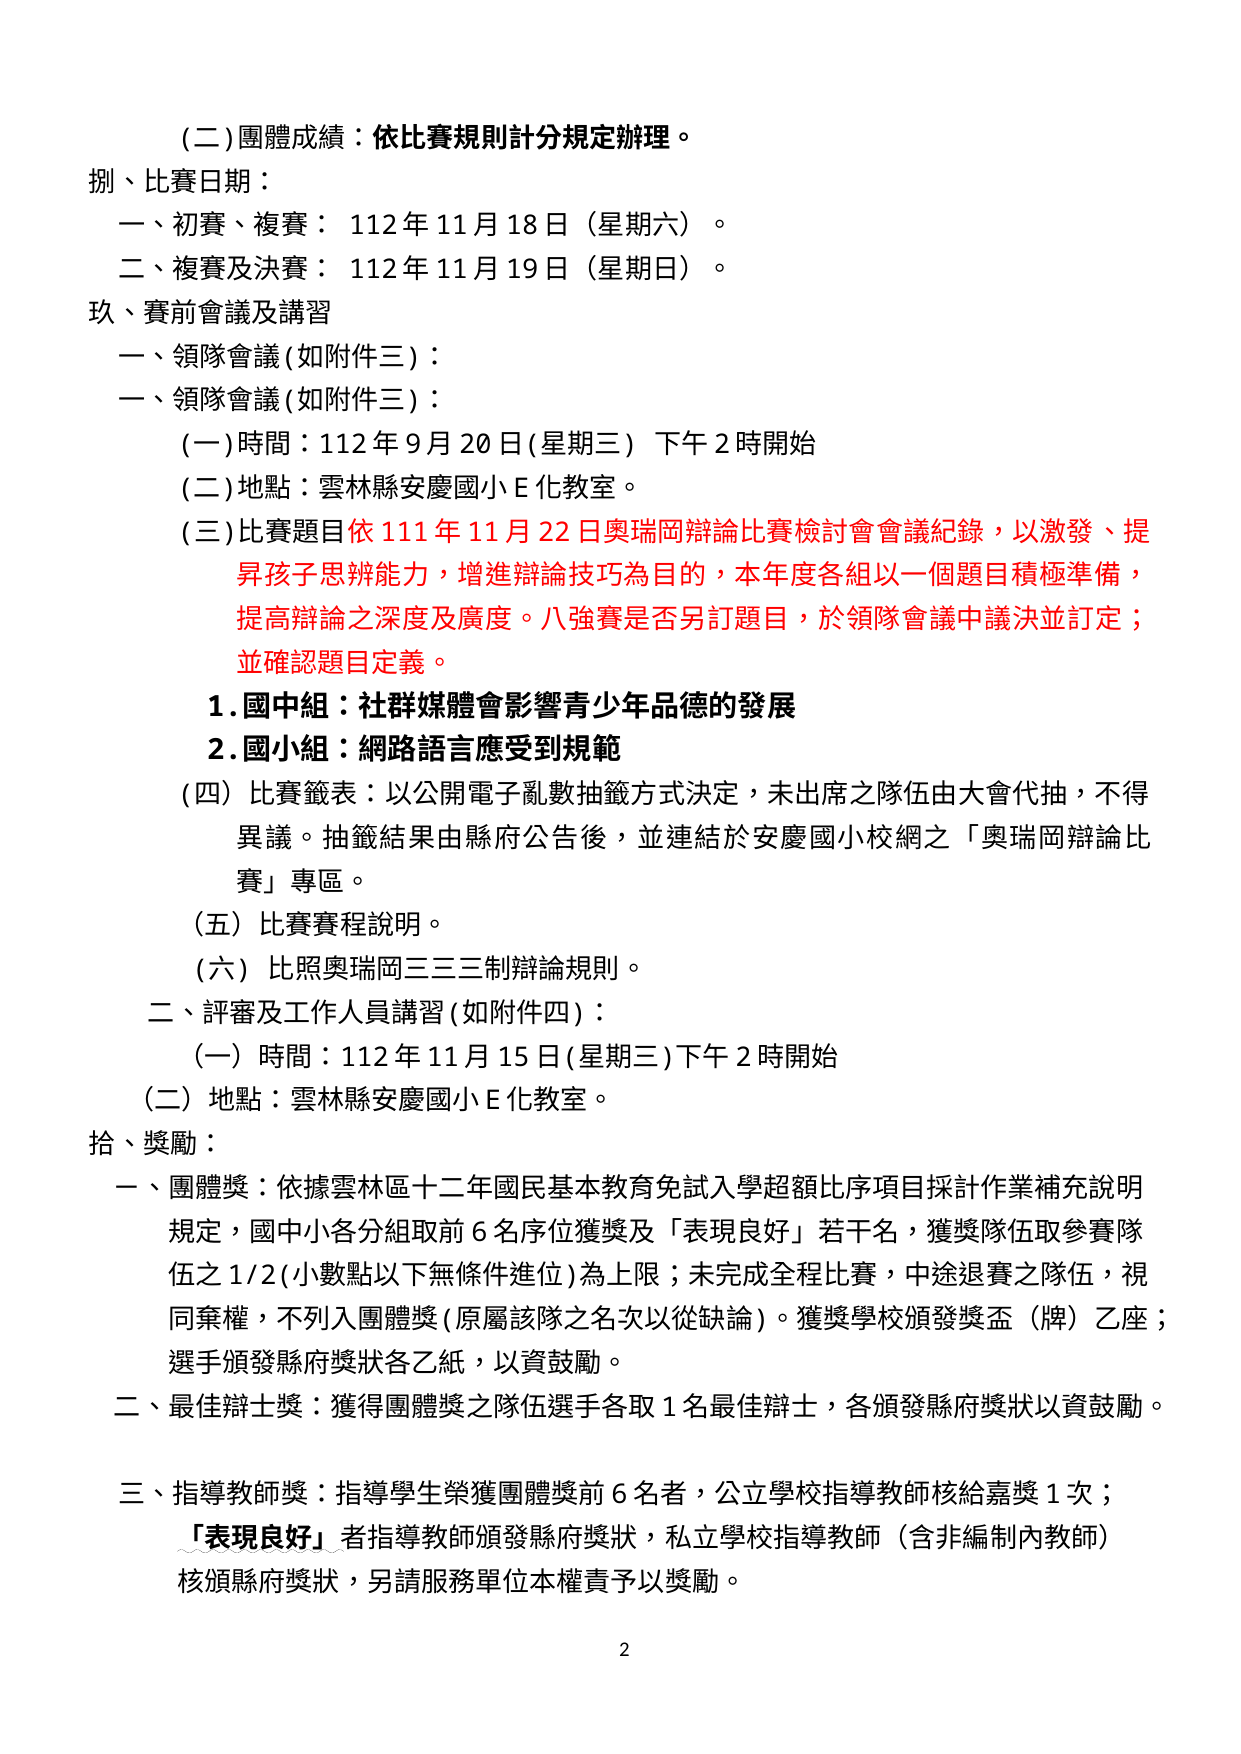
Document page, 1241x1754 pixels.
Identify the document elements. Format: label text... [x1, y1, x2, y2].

text （五）比賽賽程說明。 [177, 900, 1152, 943]
text 一、初賽、複賽： 112年11月18日（星期六）。 [88, 200, 1152, 243]
text 2.國小組：網路語言應受到規範 [89, 725, 1152, 768]
text (四）比賽籤表：以公開電子亂數抽籤方式決定，未出席之隊伍由大會代抽，不得異議。抽籤結果由縣府公告後，並連結於安慶國小校網之「奧瑞岡辯論比賽」專區。 [177, 768, 1152, 900]
text 玖、賽前會議及講習 [89, 287, 1152, 331]
text 一、領隊會議(如附件三)： [114, 375, 1152, 418]
text （二）地點：雲林縣安慶國小E化教室。 [89, 1075, 1152, 1118]
text （一）時間：112年11月15日(星期三)下午2時開始 [138, 1031, 1152, 1075]
text 二、最佳辯士獎：獲得團體獎之隊伍選手各取1名最佳辯士，各頒發縣府獎狀以資鼓勵。 [114, 1381, 1152, 1468]
text 二、複賽及決賽： 112年11月19日（星期日）。 [88, 243, 1152, 287]
text 1.國中組：社群媒體會影響青少年品德的發展 [89, 681, 1152, 725]
text 三、指導教師獎：指導學生榮獲團體獎前6名者，公立學校指導教師核給嘉獎1次；「表現良好」者指導教師頒發縣府獎狀，私立學校指導教師（含非編制內教師）核頒縣府獎狀，另請服務單位本權責予以獎勵。 [118, 1468, 1152, 1600]
text 捌、比賽日期： [89, 156, 1152, 200]
text (六) 比照奧瑞岡三三三制辯論規則。 [192, 943, 1152, 987]
text (三)比賽題目依111年11月22日奧瑞岡辯論比賽檢討會會議紀錄，以激發、提昇孩子思辨能力，增進辯論技巧為目的，本年度各組以一個題目積極準備，提高辯論之深度及廣度。八強賽是否另訂題目，於領隊會議中議決並訂定；並確認題目定義。 [177, 506, 1152, 681]
text 二、評審及工作人員講習(如附件四)： [139, 987, 1152, 1031]
text (二)團體成績：依比賽規則計分規定辦理。 [177, 112, 1152, 156]
text ㄧ、團體獎：依據雲林區十二年國民基本教育免試入學超額比序項目採計作業補充說明規定，國中小各分組取前6名序位獲獎及「表現良好」若干名，獲獎隊伍取參賽隊伍之1/2(小數點以下無條件進位)為上限；未完成全程比賽，中途退賽之隊伍，視同棄權，不列入團體獎(原屬該隊之名次以從缺論)。獲獎學校頒發獎盃（牌）乙座；選手頒發縣府獎狀各乙紙，以資鼓勵。 [114, 1162, 1152, 1381]
text (二)地點：雲林縣安慶國小E化教室。 [177, 462, 1152, 506]
text (一)時間：112年9月20日(星期三) 下午2時開始 [177, 418, 1152, 462]
text 拾、獎勵： [89, 1118, 1152, 1162]
text 一、領隊會議(如附件三)： [114, 331, 1152, 375]
